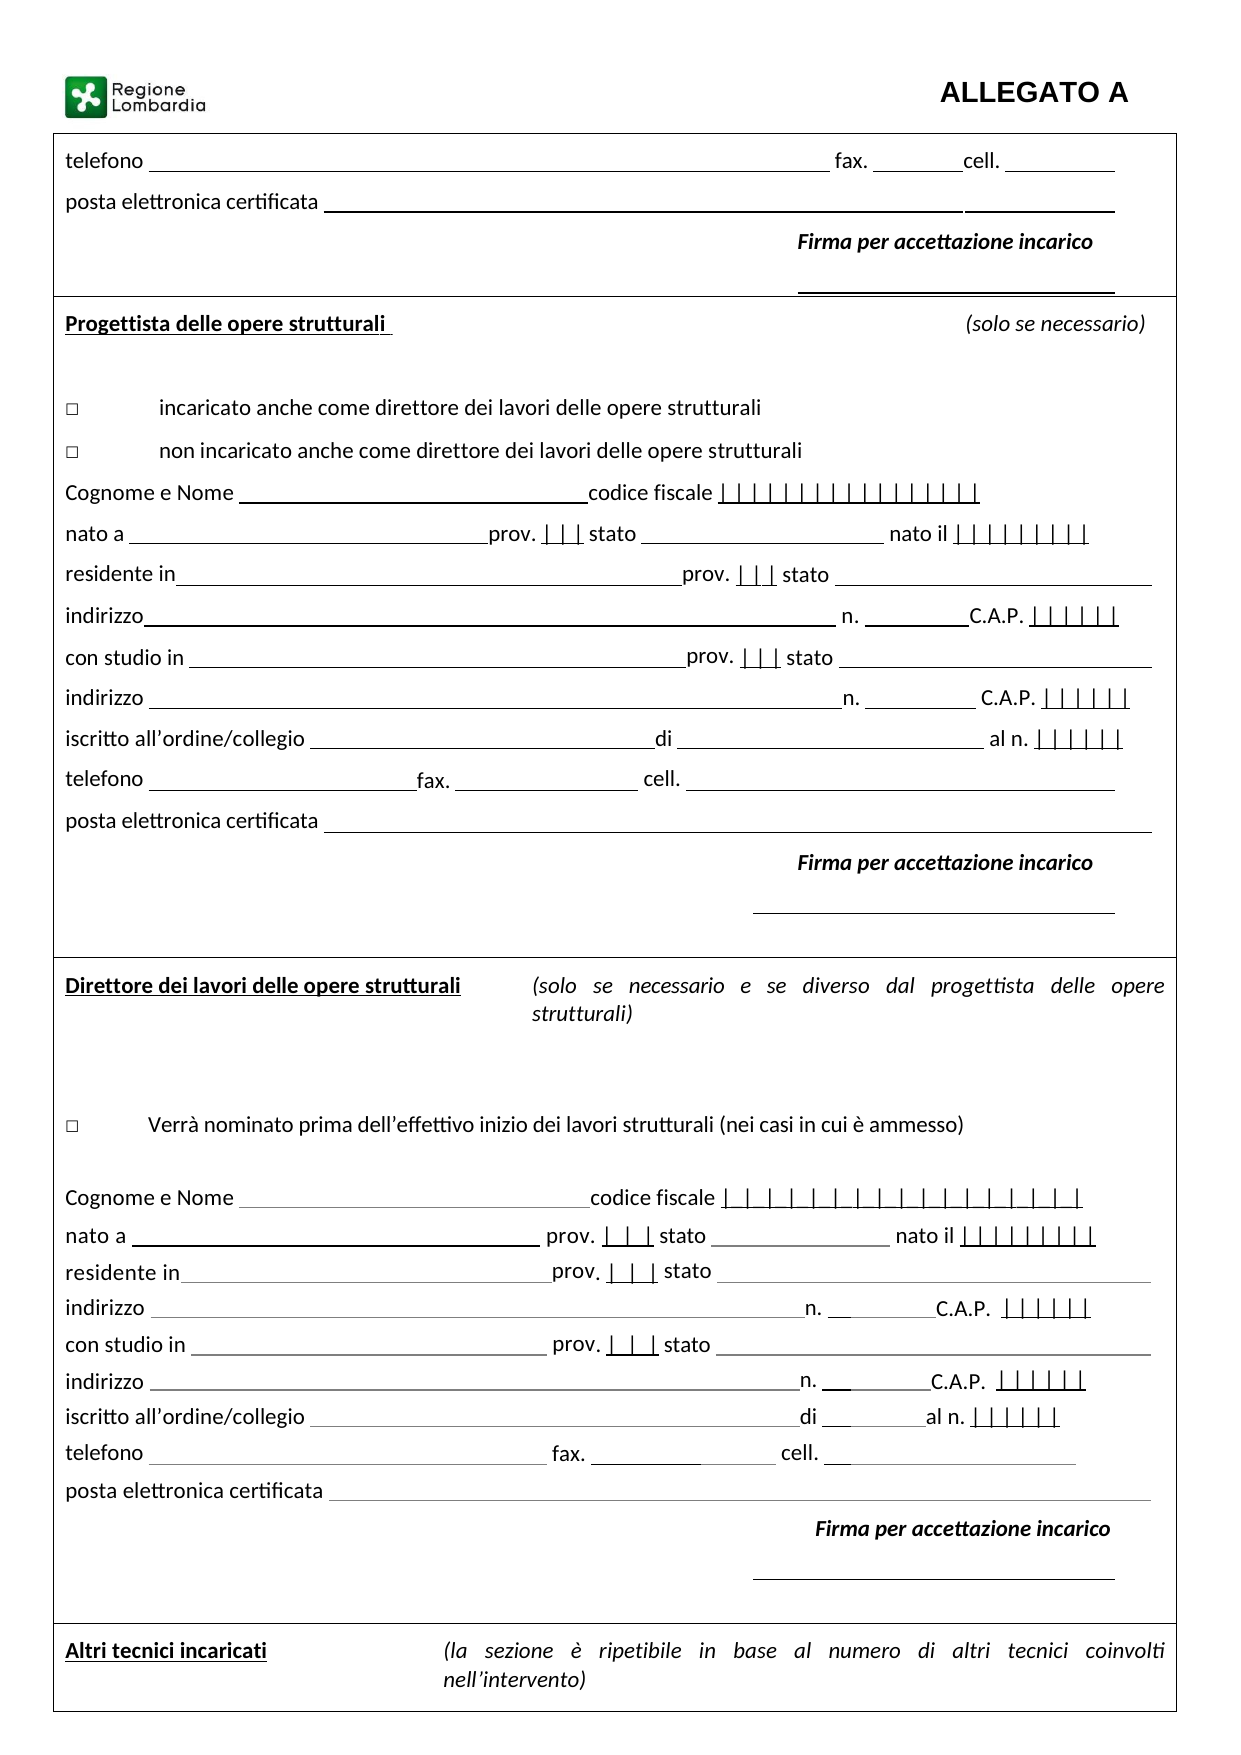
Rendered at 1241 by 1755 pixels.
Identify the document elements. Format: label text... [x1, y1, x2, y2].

table_cell Direttore dei lavori delle opere strutturali (solo se necessario e se diverso dal progettista delle opere strutturali) ☐ Verrà nominato prima dell’effettivo inizio dei lavori strutturali (nei casi in cui è ammesso) Cognome e Nome codice fiscale |_|_|_|_|_|_|_|_|_|_|_|_|_|_|_|_| nato a prov. | | | stato nato il | | | | | | | | | residente in prov. | | | stato indirizzo n. C.A.P. | | | | | | con studio in prov. | | | stato indirizzo n. C.A.P. | | | | | | iscritto all’ordine/collegio di al n. | | | | | | telefono fax. cell. posta elettronica certificata Firma per accettazione incarico [54, 958, 1176, 1623]
table_cell telefono fax. cell. posta elettronica certificata Firma per accettazione incarico [54, 134, 1176, 296]
table_cell Progettista delle opere strutturali (solo se necessario) ☐ incaricato anche come direttore dei lavori delle opere strutturali ☐ non incaricato anche come direttore dei lavori delle opere strutturali Cognome e Nome codice fiscale | | | | | | | | | | | | | | | | | nato a prov. | | | stato nato il | | | | | | | | | residente in prov. | | | stato indirizzo n. C.A.P. | | | | | | con studio in prov. | | | stato indirizzo n. C.A.P. | | | | | | iscritto all’ordine/collegio di al n. | | | | | | telefono fax. cell. posta elettronica certificata Firma per accettazione incarico [54, 297, 1176, 957]
table_cell Altri tecnici incaricati (la sezione è ripetibile in base al numero di altri tecnici coinvolti nell’intervento) [54, 1624, 1176, 1711]
